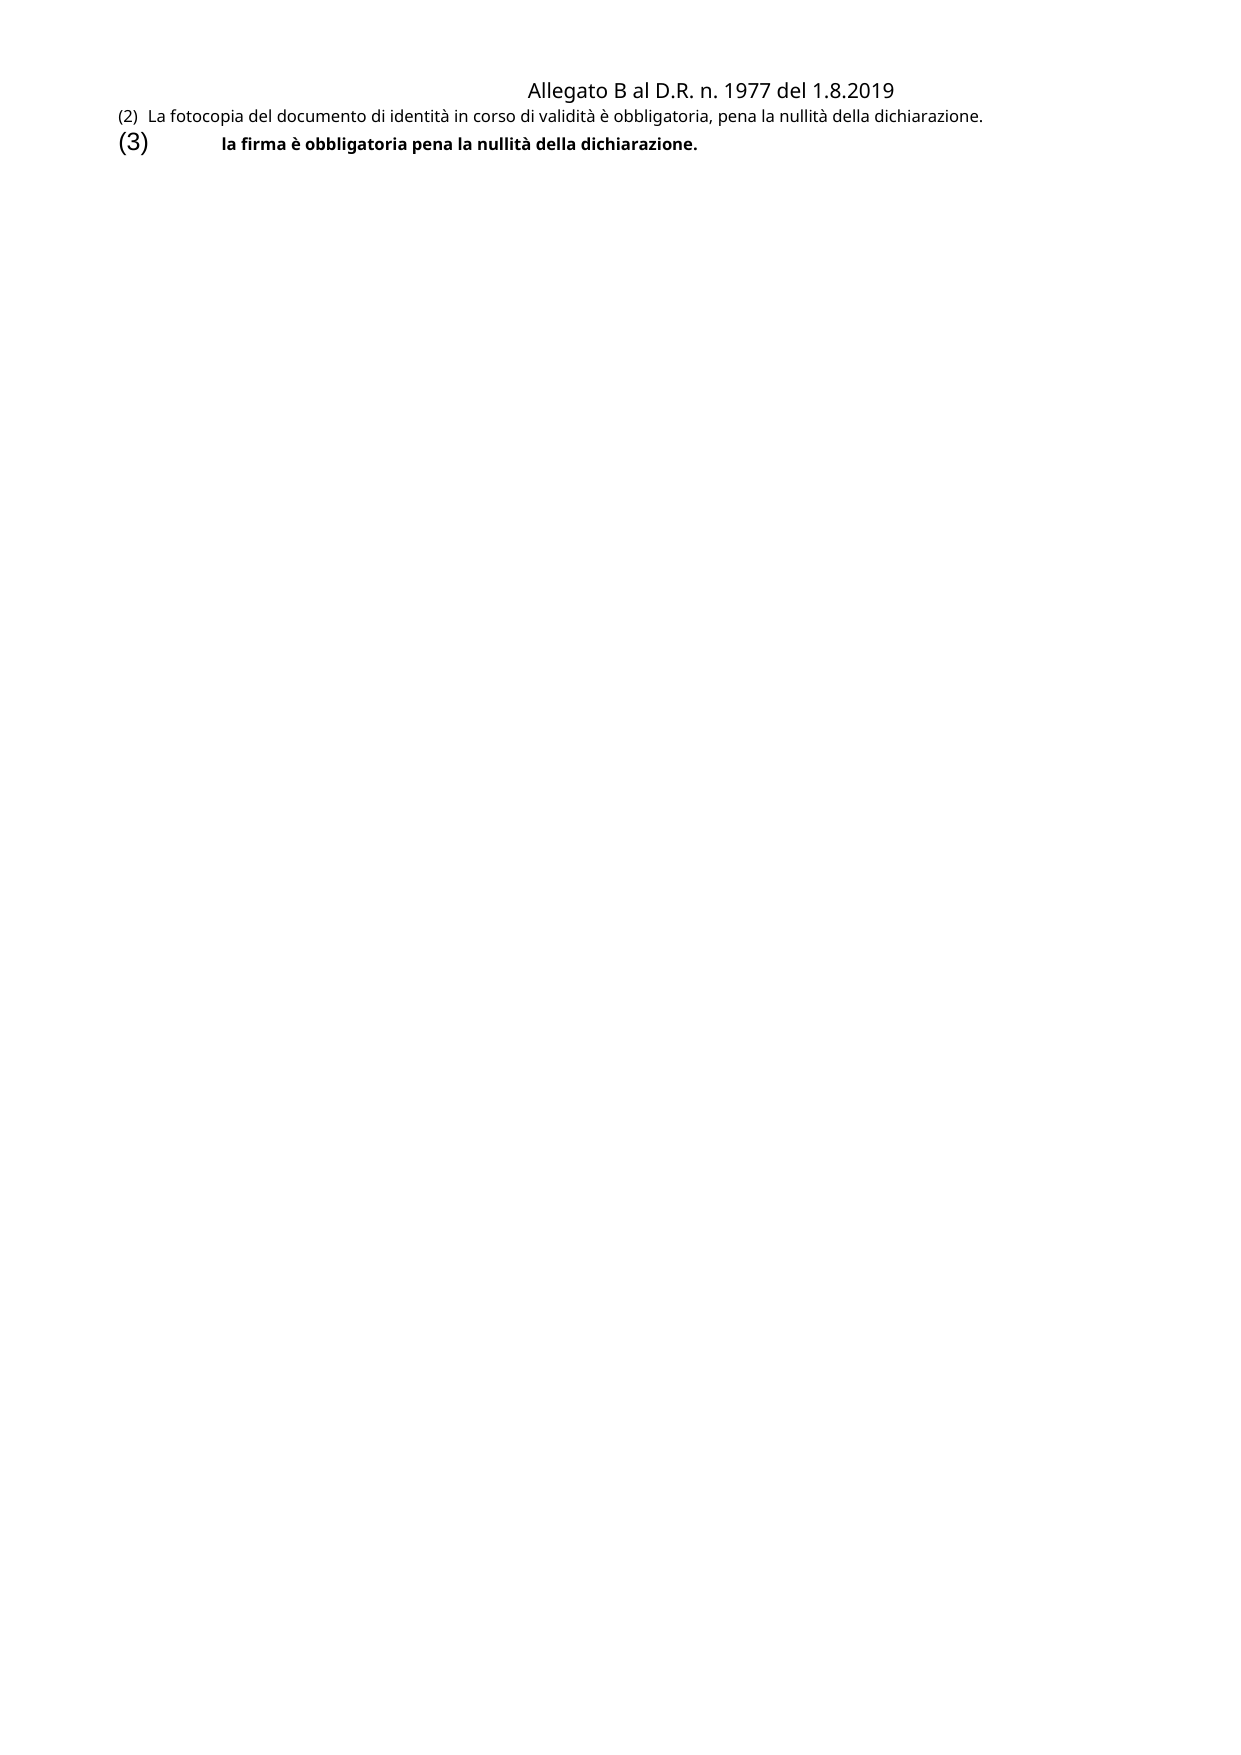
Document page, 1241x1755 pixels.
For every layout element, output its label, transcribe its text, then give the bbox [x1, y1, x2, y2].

list La fotocopia del documento di identità in corso di validità è obbligatoria, pena la nullità della dichiarazione. [118, 104, 1152, 127]
list la firma è obbligatoria pena la nullità della dichiarazione. [118, 127, 1152, 156]
